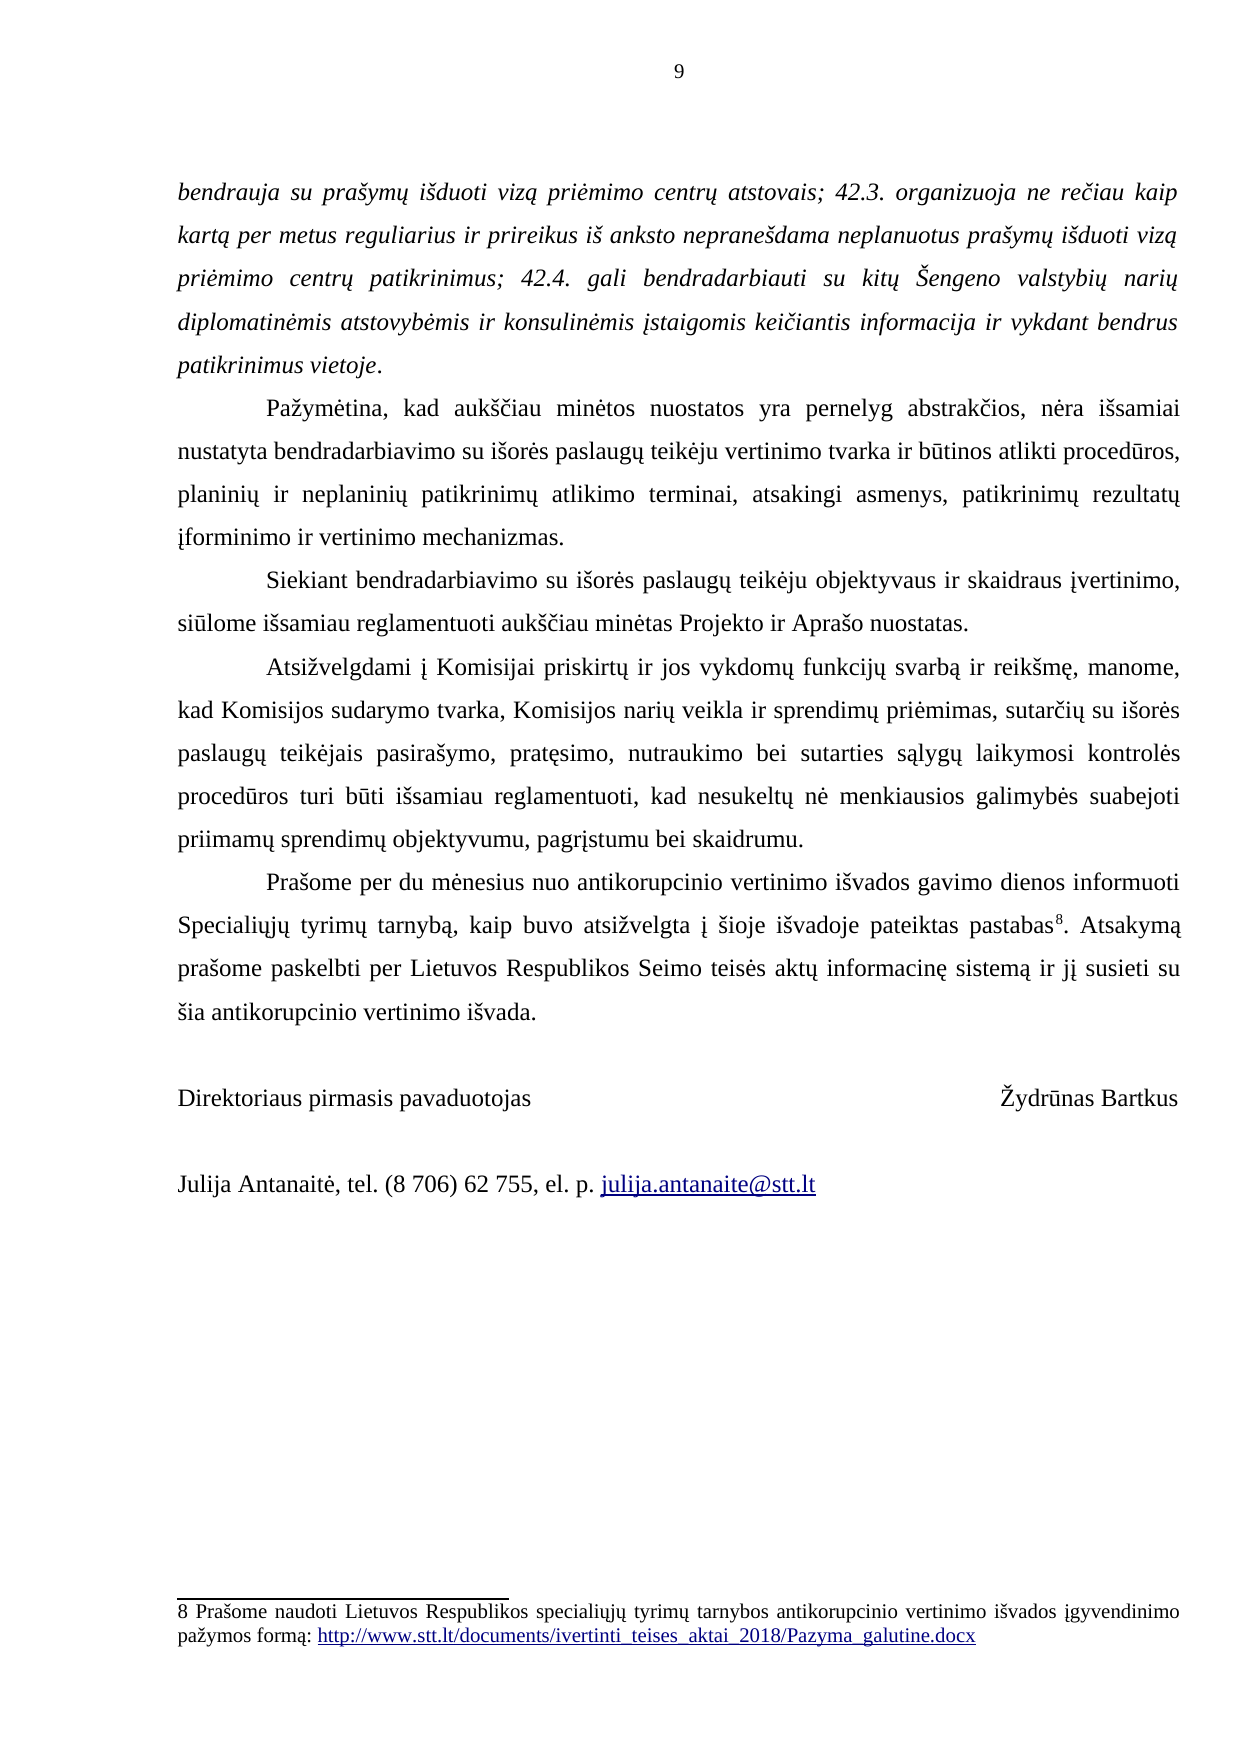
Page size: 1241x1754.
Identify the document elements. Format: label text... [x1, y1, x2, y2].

list Prašome per du mėnesius nuo antikorupcinio vertinimo išvados gavimo dienos informuoti Specialiųjų tyrimų tarnybą, kaip buvo atsižvelgta į šioje išvadoje pateiktas pastabas. Atsakymą prašome paskelbti per Lietuvos Respublikos Seimo teisės aktų informacinę sistemą ir jį susieti su šia antikorupcinio vertinimo išvada. [177, 867, 1181, 1025]
text Prašome naudoti Lietuvos Respublikos specialiųjų tyrimų tarnybos antikorupcinio vertinimo išvados įgyvendinimo pažymos formą: http://www.stt.lt/documents/ivertinti_teises_aktai_2018/Pazyma_galutine.docx [177, 1599, 1181, 1647]
text Julija Antanaitė, tel. (8 706) 62 755, el. p. julija.antanaite@stt.lt [177, 1169, 1181, 1198]
list Atsižvelgdami į Komisijai priskirtų ir jos vykdomų funkcijų svarbą ir reikšmę, manome, kad Komisijos sudarymo tvarka, Komisijos narių veikla ir sprendimų priėmimas, sutarčių su išorės paslaugų teikėjais pasirašymo, pratęsimo, nutraukimo bei sutarties sąlygų laikymosi kontrolės procedūros turi būti išsamiau reglamentuoti, kad nesukeltų nė menkiausios galimybės suabejoti priimamų sprendimų objektyvumu, pagrįstumu bei skaidrumu. [177, 652, 1181, 853]
text Direktoriaus pirmasis pavaduotojas Žydrūnas Bartkus [177, 1083, 1181, 1112]
text Siekiant bendradarbiavimo su išorės paslaugų teikėju objektyvaus ir skaidraus įvertinimo, siūlome išsamiau reglamentuoti aukščiau minėtas Projekto ir Aprašo nuostatas. [177, 565, 1181, 637]
text bendrauja su prašymų išduoti vizą priėmimo centrų atstovais; 42.3. organizuoja ne rečiau kaip kartą per metus reguliarius ir prireikus iš anksto nepranešdama neplanuotus prašymų išduoti vizą priėmimo centrų patikrinimus; 42.4. gali bendradarbiauti su kitų Šengeno valstybių narių diplomatinėmis atstovybėmis ir konsulinėmis įstaigomis keičiantis informacija ir vykdant bendrus patikrinimus vietoje. [177, 177, 1181, 378]
text Pažymėtina, kad aukščiau minėtos nuostatos yra pernelyg abstrakčios, nėra išsamiai nustatyta bendradarbiavimo su išorės paslaugų teikėju vertinimo tvarka ir būtinos atlikti procedūros, planinių ir neplaninių patikrinimų atlikimo terminai, atsakingi asmenys, patikrinimų rezultatų įforminimo ir vertinimo mechanizmas. [177, 393, 1181, 551]
